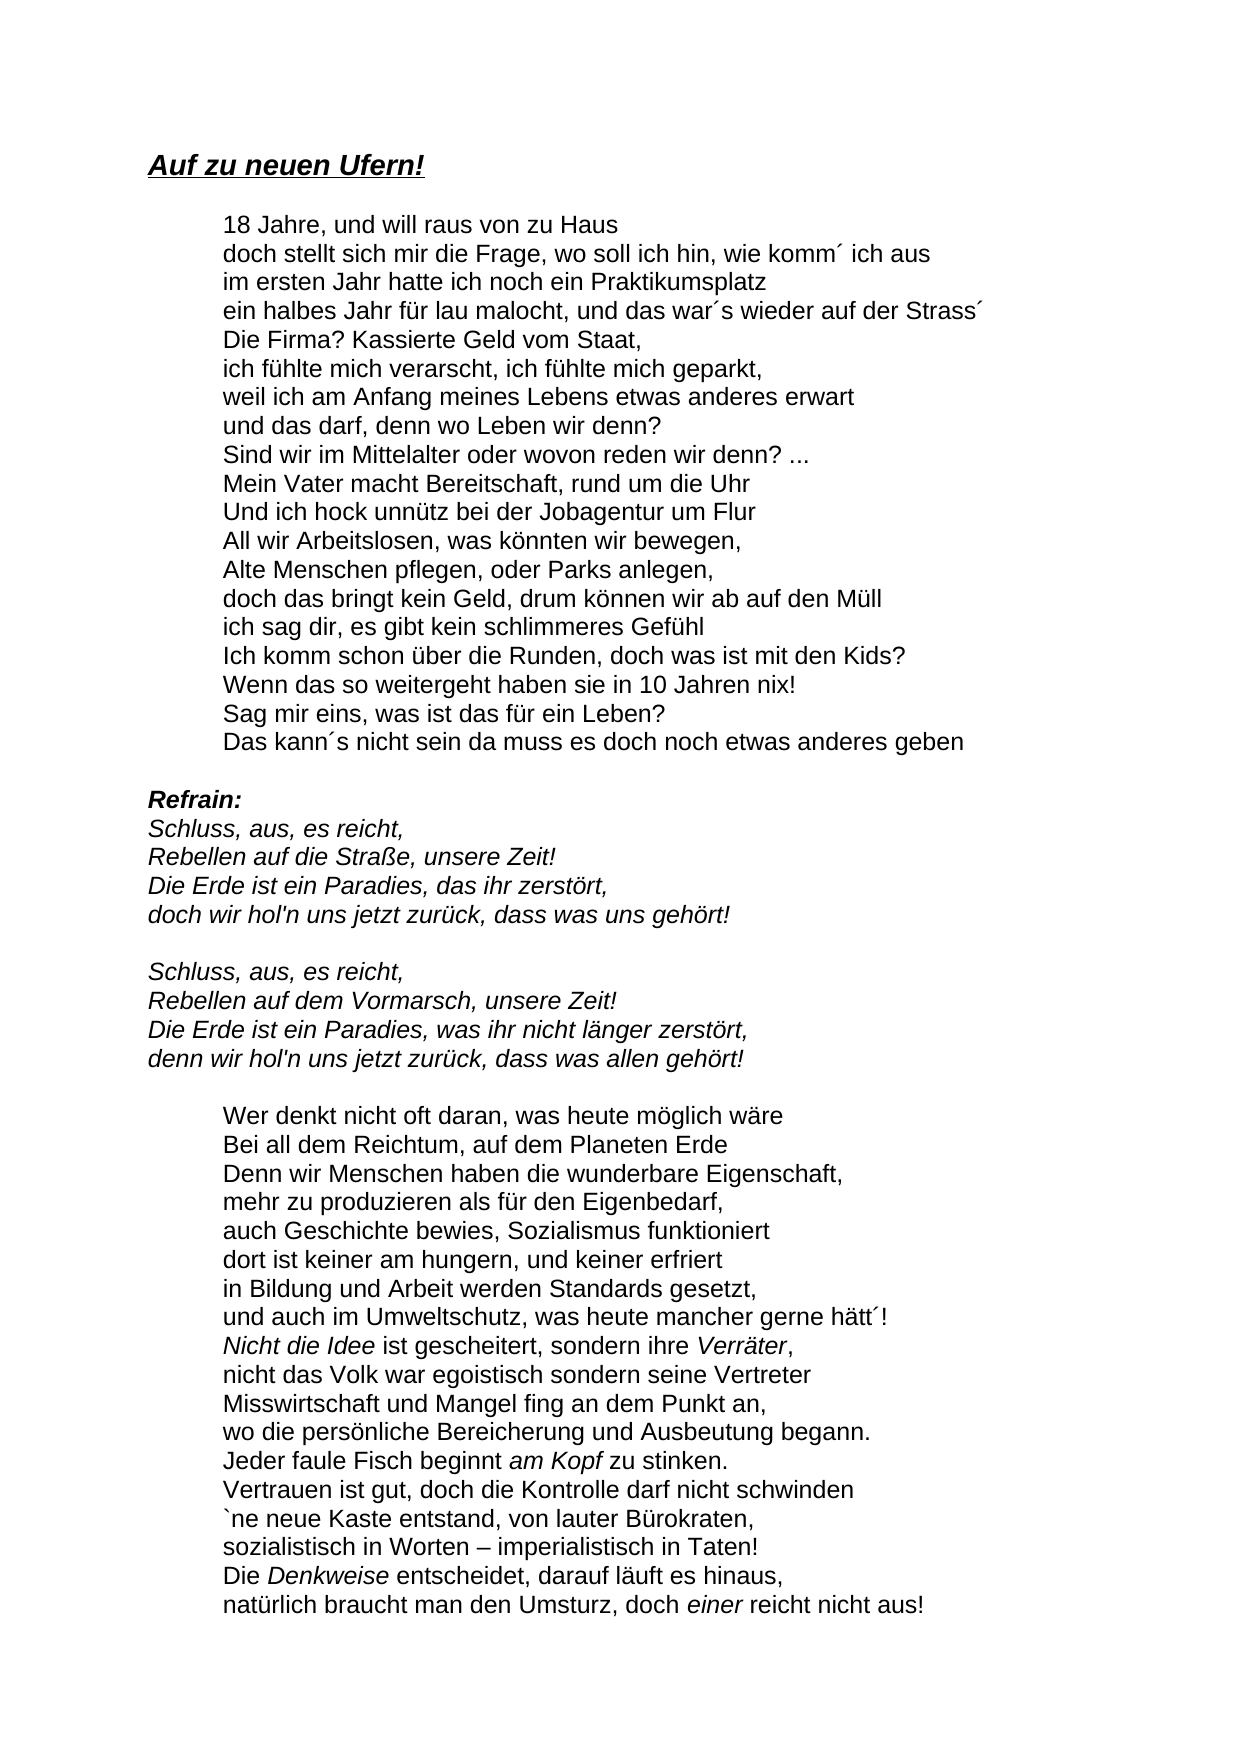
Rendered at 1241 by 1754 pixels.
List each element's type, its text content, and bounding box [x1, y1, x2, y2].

text Schluss, aus, es reicht, [148, 957, 1093, 986]
text nicht das Volk war egoistisch sondern seine Vertreter [223, 1360, 1093, 1389]
text Rebellen auf die Straße, unsere Zeit! [148, 842, 1093, 871]
text doch das bringt kein Geld, drum können wir ab auf den Müll [223, 584, 1093, 612]
text im ersten Jahr hatte ich noch ein Praktikumsplatz [223, 267, 1093, 296]
text Wenn das so weitergeht haben sie in 10 Jahren nix! [223, 670, 1093, 699]
text dort ist keiner am hungern, und keiner erfriert [223, 1245, 1093, 1274]
text denn wir hol'n uns jetzt zurück, dass was allen gehört! [148, 1044, 1093, 1072]
text Und ich hock unnütz bei der Jobagentur um Flur [223, 497, 1093, 526]
text Mein Vater macht Bereitschaft, rund um die Uhr [223, 469, 1093, 497]
text 18 Jahre, und will raus von zu Haus [223, 210, 1093, 239]
text Denn wir Menschen haben die wunderbare Eigenschaft, [223, 1159, 1093, 1187]
text `ne neue Kaste entstand, von lauter Bürokraten, [223, 1504, 1093, 1532]
text Rebellen auf dem Vormarsch, unsere Zeit! [148, 986, 1093, 1015]
text Bei all dem Reichtum, auf dem Planeten Erde [223, 1130, 1093, 1159]
text und das darf, denn wo Leben wir denn? [223, 411, 1093, 440]
text Sag mir eins, was ist das für ein Leben? [223, 699, 1093, 727]
text doch wir hol'n uns jetzt zurück, dass was uns gehört! [148, 900, 1093, 929]
text Alte Menschen pflegen, oder Parks anlegen, [223, 555, 1093, 584]
text All wir Arbeitslosen, was könnten wir bewegen, [223, 526, 1093, 555]
text Vertrauen ist gut, doch die Kontrolle darf nicht schwinden [223, 1475, 1093, 1504]
text Sind wir im Mittelalter oder wovon reden wir denn? ... [223, 440, 1093, 469]
text wo die persönliche Bereicherung und Ausbeutung begann. [223, 1417, 1093, 1446]
text ich fühlte mich verarscht, ich fühlte mich geparkt, [223, 354, 1093, 382]
text in Bildung und Arbeit werden Standards gesetzt, [223, 1274, 1093, 1302]
text mehr zu produzieren als für den Eigenbedarf, [223, 1187, 1093, 1216]
text sozialistisch in Worten – imperialistisch in Taten! [223, 1532, 1093, 1561]
text Jeder faule Fisch beginnt am Kopf zu stinken. [223, 1446, 1093, 1475]
text Ich komm schon über die Runden, doch was ist mit den Kids? [223, 641, 1093, 670]
text ich sag dir, es gibt kein schlimmeres Gefühl [223, 612, 1093, 641]
text Nicht die Idee ist gescheitert, sondern ihre Verräter, [223, 1331, 1093, 1360]
text Die Erde ist ein Paradies, das ihr zerstört, [148, 871, 1093, 900]
text Die Denkweise entscheidet, darauf läuft es hinaus, [223, 1561, 1093, 1590]
text auch Geschichte bewies, Sozialismus funktioniert [223, 1216, 1093, 1245]
text Refrain: [148, 785, 1093, 814]
text Das kann´s nicht sein da muss es doch noch etwas anderes geben [223, 727, 1093, 756]
text weil ich am Anfang meines Lebens etwas anderes erwart [223, 382, 1093, 411]
text und auch im Umweltschutz, was heute mancher gerne hätt´! [223, 1302, 1093, 1331]
text doch stellt sich mir die Frage, wo soll ich hin, wie komm´ ich aus [223, 239, 1093, 267]
text Misswirtschaft und Mangel fing an dem Punkt an, [223, 1389, 1093, 1417]
text Auf zu neuen Ufern! [148, 148, 1093, 181]
text ein halbes Jahr für lau malocht, und das war´s wieder auf der Strass´ [223, 296, 1093, 325]
text Wer denkt nicht oft daran, was heute möglich wäre [223, 1101, 1093, 1130]
text Die Firma? Kassierte Geld vom Staat, [223, 325, 1093, 354]
text Schluss, aus, es reicht, [148, 814, 1093, 842]
text natürlich braucht man den Umsturz, doch einer reicht nicht aus! [223, 1590, 1093, 1619]
text Die Erde ist ein Paradies, was ihr nicht länger zerstört, [148, 1015, 1093, 1044]
